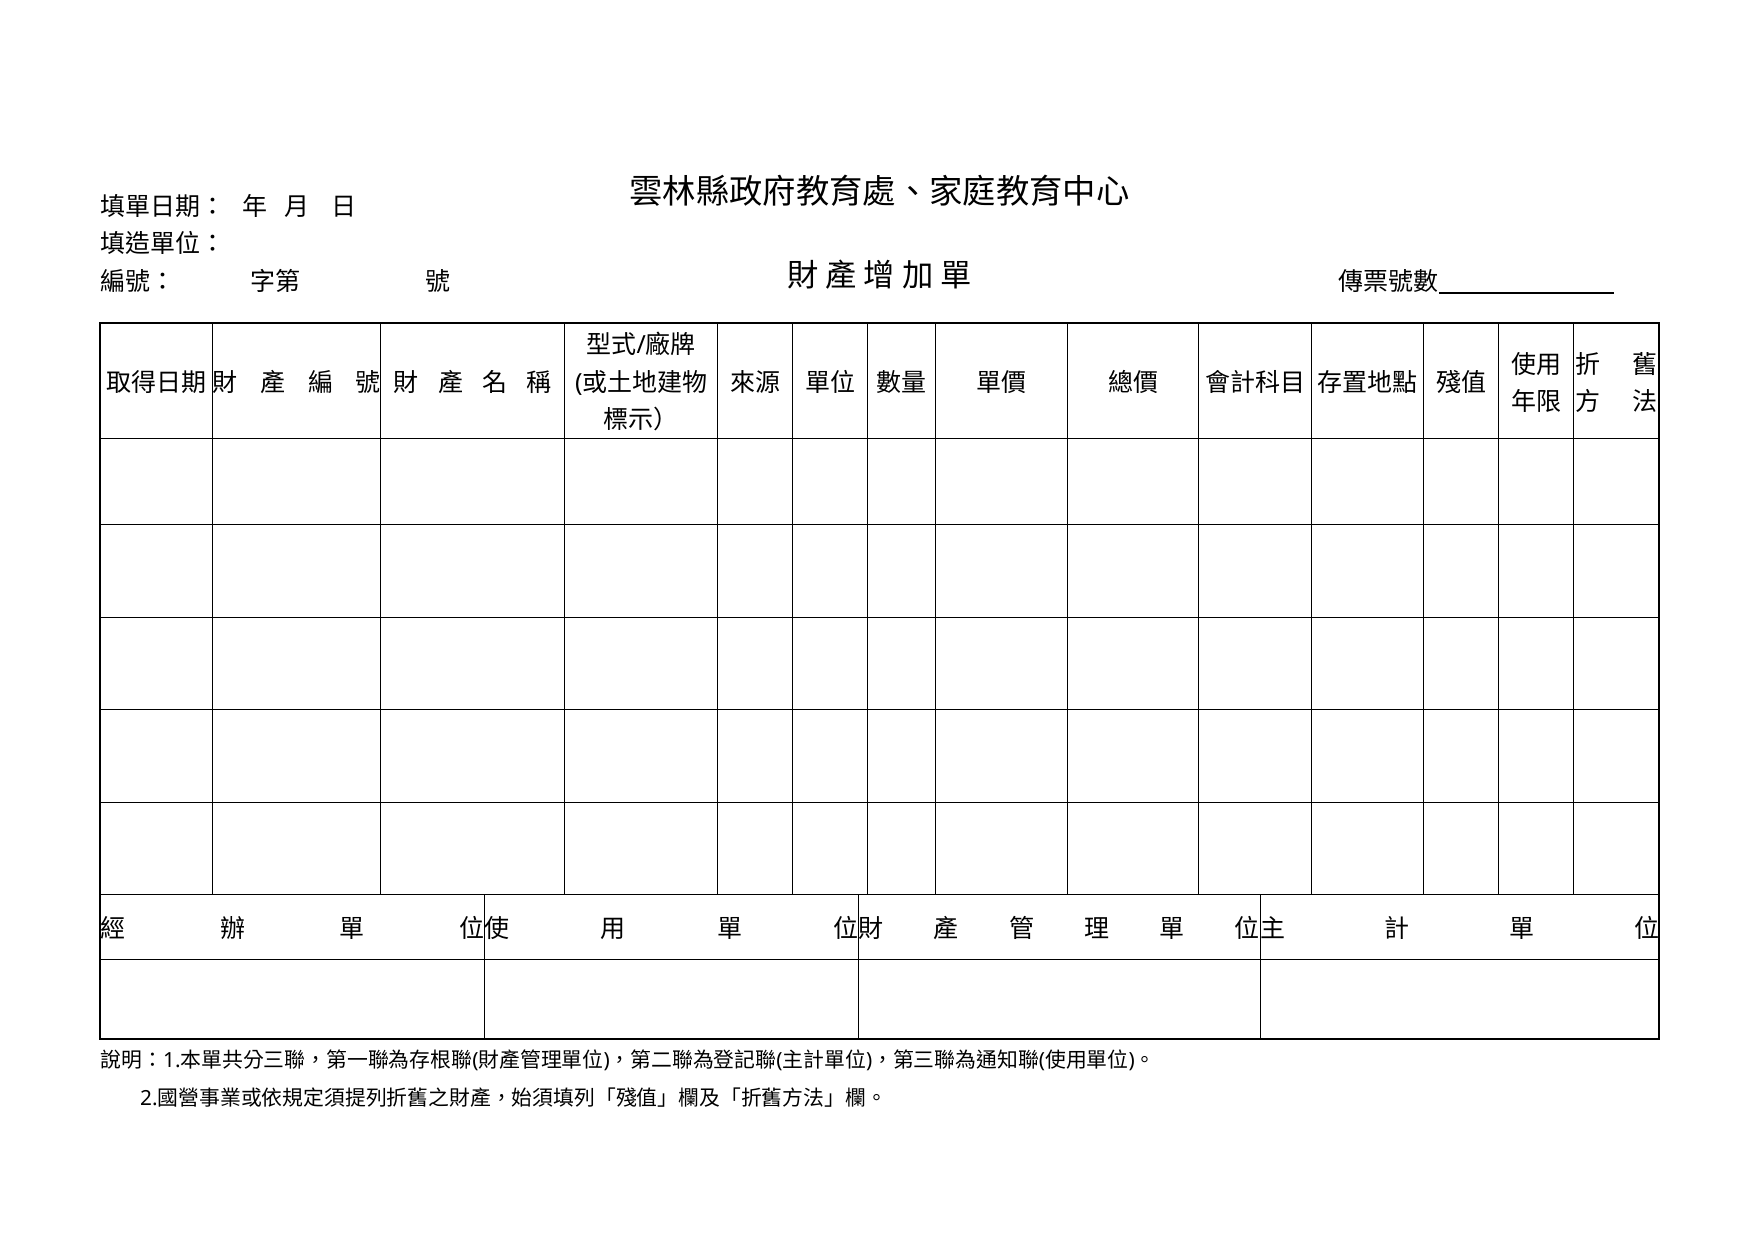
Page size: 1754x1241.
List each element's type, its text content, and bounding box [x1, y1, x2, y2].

table_cell [868, 710, 935, 802]
table_cell [565, 710, 717, 802]
table_cell [381, 439, 564, 524]
table_cell [1312, 439, 1423, 524]
table_cell 使用 年限 [1499, 324, 1573, 438]
table_cell [1574, 803, 1658, 894]
table_cell [859, 960, 1260, 1038]
table_cell [1312, 618, 1423, 709]
table_cell [213, 803, 380, 894]
table_cell [718, 803, 792, 894]
table_cell [1499, 618, 1573, 709]
table_cell [1312, 525, 1423, 617]
table_cell 會計科目 [1199, 324, 1311, 438]
table_cell [101, 710, 212, 802]
table_cell [213, 618, 380, 709]
table_cell [381, 618, 564, 709]
table_header 雲林縣政府教育處、家庭教育中心 財 產 增 加 單 第一聯 [620, 151, 1139, 322]
table_cell [565, 525, 717, 617]
table_cell 單位 [793, 324, 867, 438]
table_cell [718, 618, 792, 709]
table_cell [1499, 710, 1573, 802]
table_cell [718, 439, 792, 524]
table_cell [718, 525, 792, 617]
table_cell [1312, 710, 1423, 802]
table_cell [1199, 618, 1311, 709]
table_cell 存置地點 [1312, 324, 1423, 438]
table_cell 財產管理單位 [859, 895, 1260, 958]
table_cell 單價 [936, 324, 1067, 438]
table_cell [1068, 525, 1198, 617]
table_cell [936, 803, 1067, 894]
table_cell [1499, 439, 1573, 524]
table_cell [793, 710, 867, 802]
table_cell [565, 803, 717, 894]
table_header 填單日期： 年 月 日 填造單位： 編號： 字第 號 [100, 151, 620, 322]
table_cell 總價 [1068, 324, 1198, 438]
table_cell [485, 960, 858, 1038]
table_cell [213, 525, 380, 617]
table_cell [1424, 439, 1498, 524]
table_cell 型式/廠牌 (或土地建物標示） [565, 324, 717, 438]
table_cell [1574, 525, 1658, 617]
table_cell 說明：1.本單共分三聯，第一聯為存根聯(財產管理單位)，第二聯為登記聯(主計單位)，第三聯為通知聯(使用單位)。 2.國營事業或依規定須提列折舊之財產，始須填列「殘值」欄及「折舊方法」欄。 [100, 1040, 1659, 1122]
table_cell [1424, 525, 1498, 617]
table_cell [1199, 710, 1311, 802]
table_cell [936, 439, 1067, 524]
table_cell 來源 [718, 324, 792, 438]
table_cell 主計單位 [1261, 895, 1658, 958]
table_cell [213, 710, 380, 802]
table_cell [1424, 710, 1498, 802]
table_cell [793, 439, 867, 524]
table_cell [868, 525, 935, 617]
table_header 傳票號數 [1139, 151, 1651, 322]
table_cell [936, 710, 1067, 802]
table_cell 殘值 [1424, 324, 1498, 438]
table_cell [1261, 960, 1658, 1038]
table_cell [793, 618, 867, 709]
table_cell [1199, 439, 1311, 524]
table_cell [101, 803, 212, 894]
table_cell [565, 439, 717, 524]
table_cell [1199, 525, 1311, 617]
table_cell 財產名稱 [381, 324, 564, 438]
table_cell [1312, 803, 1423, 894]
table_cell [1068, 439, 1198, 524]
table_cell [679, 1129, 810, 1167]
table_cell [381, 710, 564, 802]
table_cell [868, 803, 935, 894]
table_cell [213, 439, 380, 524]
table_cell 取得日期 [101, 324, 212, 438]
table_cell [868, 439, 935, 524]
table_cell [793, 803, 867, 894]
table_cell [381, 525, 564, 617]
table_cell [793, 525, 867, 617]
table_cell [1199, 803, 1311, 894]
table_cell [101, 960, 484, 1038]
table_cell [1068, 803, 1198, 894]
table_cell 使用單位 [485, 895, 858, 958]
table_cell [1424, 618, 1498, 709]
table_cell [1574, 710, 1658, 802]
table_cell [1068, 618, 1198, 709]
table_cell [1424, 803, 1498, 894]
table_cell [936, 525, 1067, 617]
table_cell 折舊 方法 [1574, 324, 1658, 438]
table_cell [1574, 618, 1658, 709]
table_header [1651, 151, 1659, 322]
table_cell [1574, 439, 1658, 524]
table_cell [1499, 803, 1573, 894]
table_cell 財產編號 [213, 324, 380, 438]
table_cell [936, 618, 1067, 709]
table_cell 經辦單位 [101, 895, 484, 958]
table_cell [565, 618, 717, 709]
table_cell [101, 439, 212, 524]
table_cell [101, 525, 212, 617]
table_cell 數量 [868, 324, 935, 438]
table_cell [868, 618, 935, 709]
table_cell [1068, 710, 1198, 802]
table_cell [718, 710, 792, 802]
table_cell [1499, 525, 1573, 617]
table_cell [381, 803, 564, 894]
table_cell [101, 618, 212, 709]
